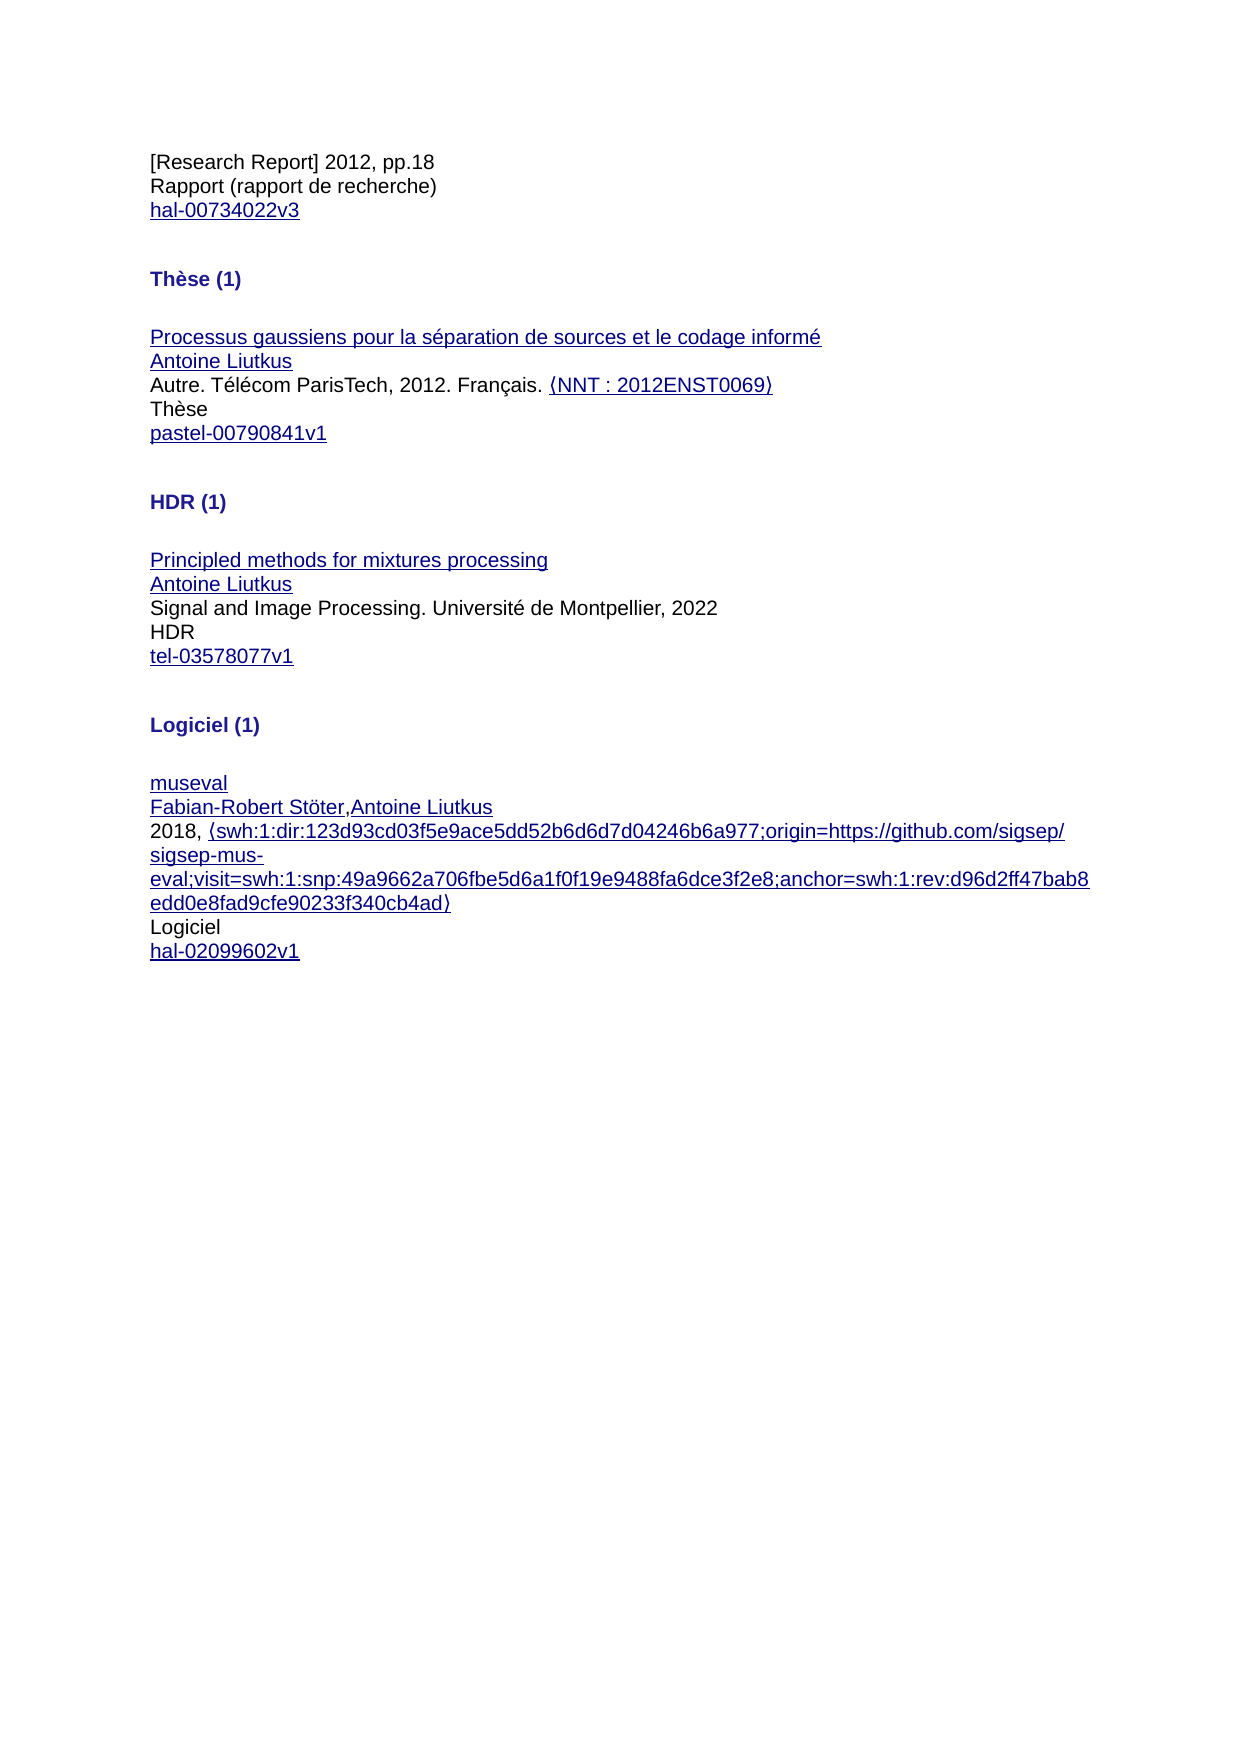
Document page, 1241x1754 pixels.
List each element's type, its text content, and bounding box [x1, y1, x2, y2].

table_cell Coding-based Informed Source Separation: Nonnegative Tensor Factorization Approach Alexey Ozerov,Antoine Liutkus,Roland Badeau,Gael Richard [Research Report] 2012, pp.18 Rapport (rapport de recherche) hal-00734022v3 [150, 150, 1090, 222]
subtitle Logiciel (1) [150, 712, 1090, 736]
subtitle Thèse (1) [150, 267, 1090, 291]
table_header Processus gaussiens pour la séparation de sources et le codage informé Antoine Liutkus Autre. Télécom ParisTech, 2012. Français. ⟨NNT : 2012ENST0069⟩ Thèse pastel-00790841v1 [150, 325, 1090, 445]
table_header museval Fabian-Robert Stöter,Antoine Liutkus 2018, ⟨swh:1:dir:123d93cd03f5e9ace5dd52b6d6d7d04246b6a977;origin=https://github.com/sigsep/sigsep-mus-eval;visit=swh:1:snp:49a9662a706fbe5d6a1f0f19e9488fa6dce3f2e8;anchor=swh:1:rev:d96d2ff47bab8 [150, 771, 1090, 888]
table_header edd0e8fad9cfe90233f340cb4ad⟩ Logiciel hal-02099602v1 [150, 889, 1090, 962]
subtitle HDR (1) [150, 489, 1090, 513]
table_header Principled methods for mixtures processing Antoine Liutkus Signal and Image Processing. Université de Montpellier, 2022 HDR tel-03578077v1 [150, 548, 1090, 668]
